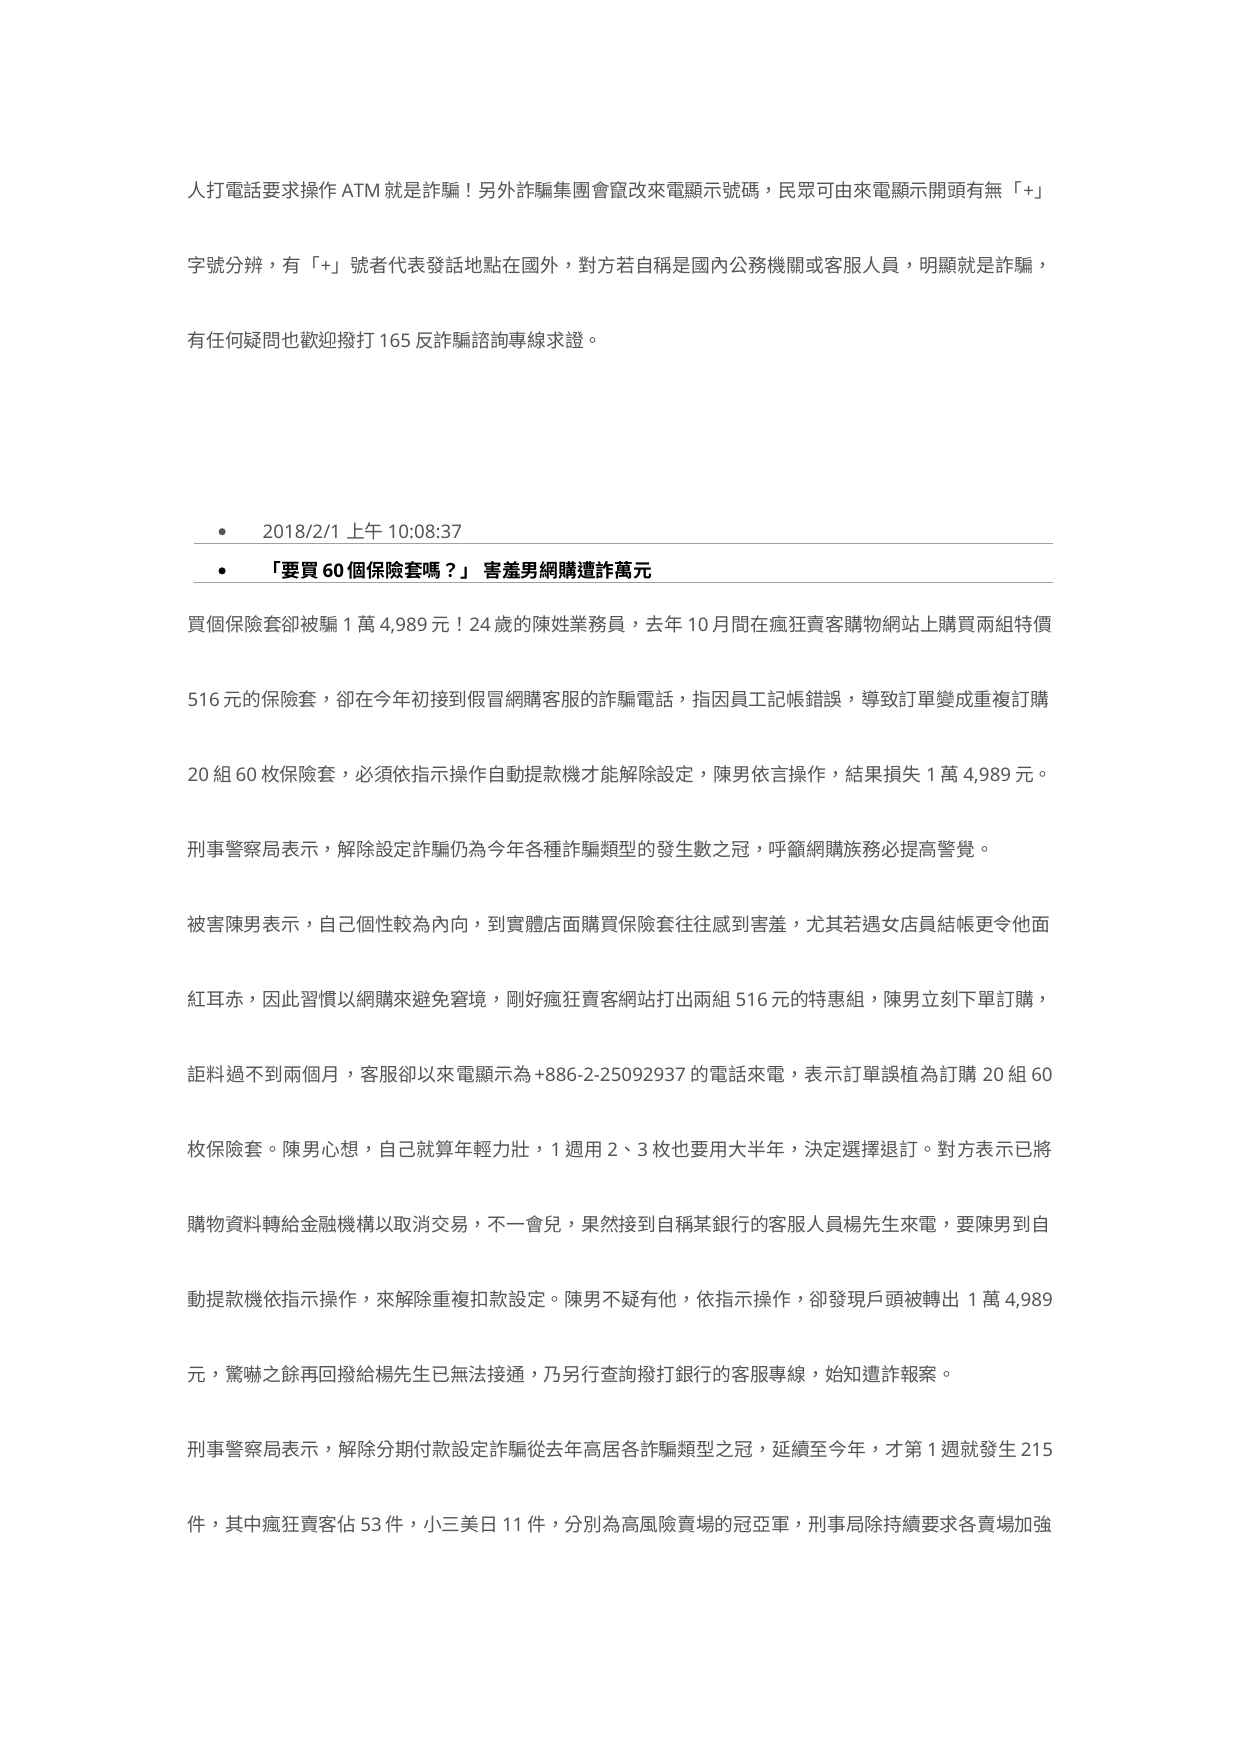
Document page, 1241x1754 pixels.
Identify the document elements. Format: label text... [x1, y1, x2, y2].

list 「要買60個保險套嗎？」 害羞男網購遭詐萬元 [194, 544, 1053, 582]
text 高雄1名從事銀行業的陳姓男子(28歲)，去(106)年底才因網路購物被騙新台幣1萬5千元，日前又接獲詐騙集團假冒警察來電，佯稱已經破案，將由銀行協助退還被騙款項，陳男信以為真，聽從假「銀行客服」電話指示操作ATM，又再被騙10萬餘元。 陳男去(106)年底在臉書社團看到網友低價出售iPhone手機，雙方說好以新台幣1萬5千元成交，對方收款後卻斷絕聯絡，陳男只好黯然報警處理，誰知詐騙集團食髓知味，1個月後竟又假冒「臺北市中山分局員警」來電行騙，謊稱案子已經偵破，將由銀行協助退還贓款，隨即由另1名歹徒假冒「銀行客服專員」來電，要求陳男操作ATM開通「銷帳功能」以便接收退款，陳男未經查證就興沖沖地趕到附近ATM依照對方指示操作，結果越操作餘額越減少，這才驚覺自己又上了詐騙集團的當，失落的到警局報案，員警詫異詢問陳男身為銀行員怎會不清楚ATM功能，他只能苦笑不語。 許多民眾喜歡在臉書、LINE等社群軟體購物，然而這些社群軟體並無任何交易保障機制，導致詐騙頻傳，呼籲民眾應避免使用社群軟體購物，若不幸遭遇購物詐騙，除應立即報警外，更要小心歹徒冒充警察、金融機構，打著案件偵破、退還贓款等名義二度行騙，也提醒民眾，ATM沒有任何設定或解除功能，陌生人打電話要求操作ATM就是詐騙！另外詐騙集團會竄改來電顯示號碼，民眾可由來電顯示開頭有無「+」字號分辨，有「+」號者代表發話地點在國外，對方若自稱是國內公務機關或客服人員，明顯就是詐騙，有任何疑問也歡迎撥打165反詐騙諮詢專線求證。 [187, 164, 1053, 352]
text 買個保險套卻被騙1萬4,989元！24歲的陳姓業務員，去年10月間在瘋狂賣客購物網站上購買兩組特價516元的保險套，卻在今年初接到假冒網購客服的詐騙電話，指因員工記帳錯誤，導致訂單變成重複訂購20組60枚保險套，必須依指示操作自動提款機才能解除設定，陳男依言操作，結果損失1萬4,989元。刑事警察局表示，解除設定詐騙仍為今年各種詐騙類型的發生數之冠，呼籲網購族務必提高警覺。 被害陳男表示，自己個性較為內向，到實體店面購買保險套往往感到害羞，尤其若遇女店員結帳更令他面紅耳赤，因此習慣以網購來避免窘境，剛好瘋狂賣客網站打出兩組516元的特惠組，陳男立刻下單訂購，詎料過不到兩個月，客服卻以來電顯示為+886-2-25092937的電話來電，表示訂單誤植為訂購20組60枚保險套。陳男心想，自己就算年輕力壯，1週用2、3枚也要用大半年，決定選擇退訂。對方表示已將購物資料轉給金融機構以取消交易，不一會兒，果然接到自稱某銀行的客服人員楊先生來電，要陳男到自動提款機依指示操作，來解除重複扣款設定。陳男不疑有他，依指示操作，卻發現戶頭被轉出1萬4,989元，驚嚇之餘再回撥給楊先生已無法接通，乃另行查詢撥打銀行的客服專線，始知遭詐報案。 刑事警察局表示，解除分期付款設定詐騙從去年高居各詐騙類型之冠，延續至今年，才第1週就發生215件，其中瘋狂賣客佔53件，小三美日11件，分別為高風險賣場的冠亞軍，刑事局除持續要求各賣場加強 [187, 598, 1053, 1535]
list 2018/2/1 上午 10:08:37 [194, 505, 1053, 543]
